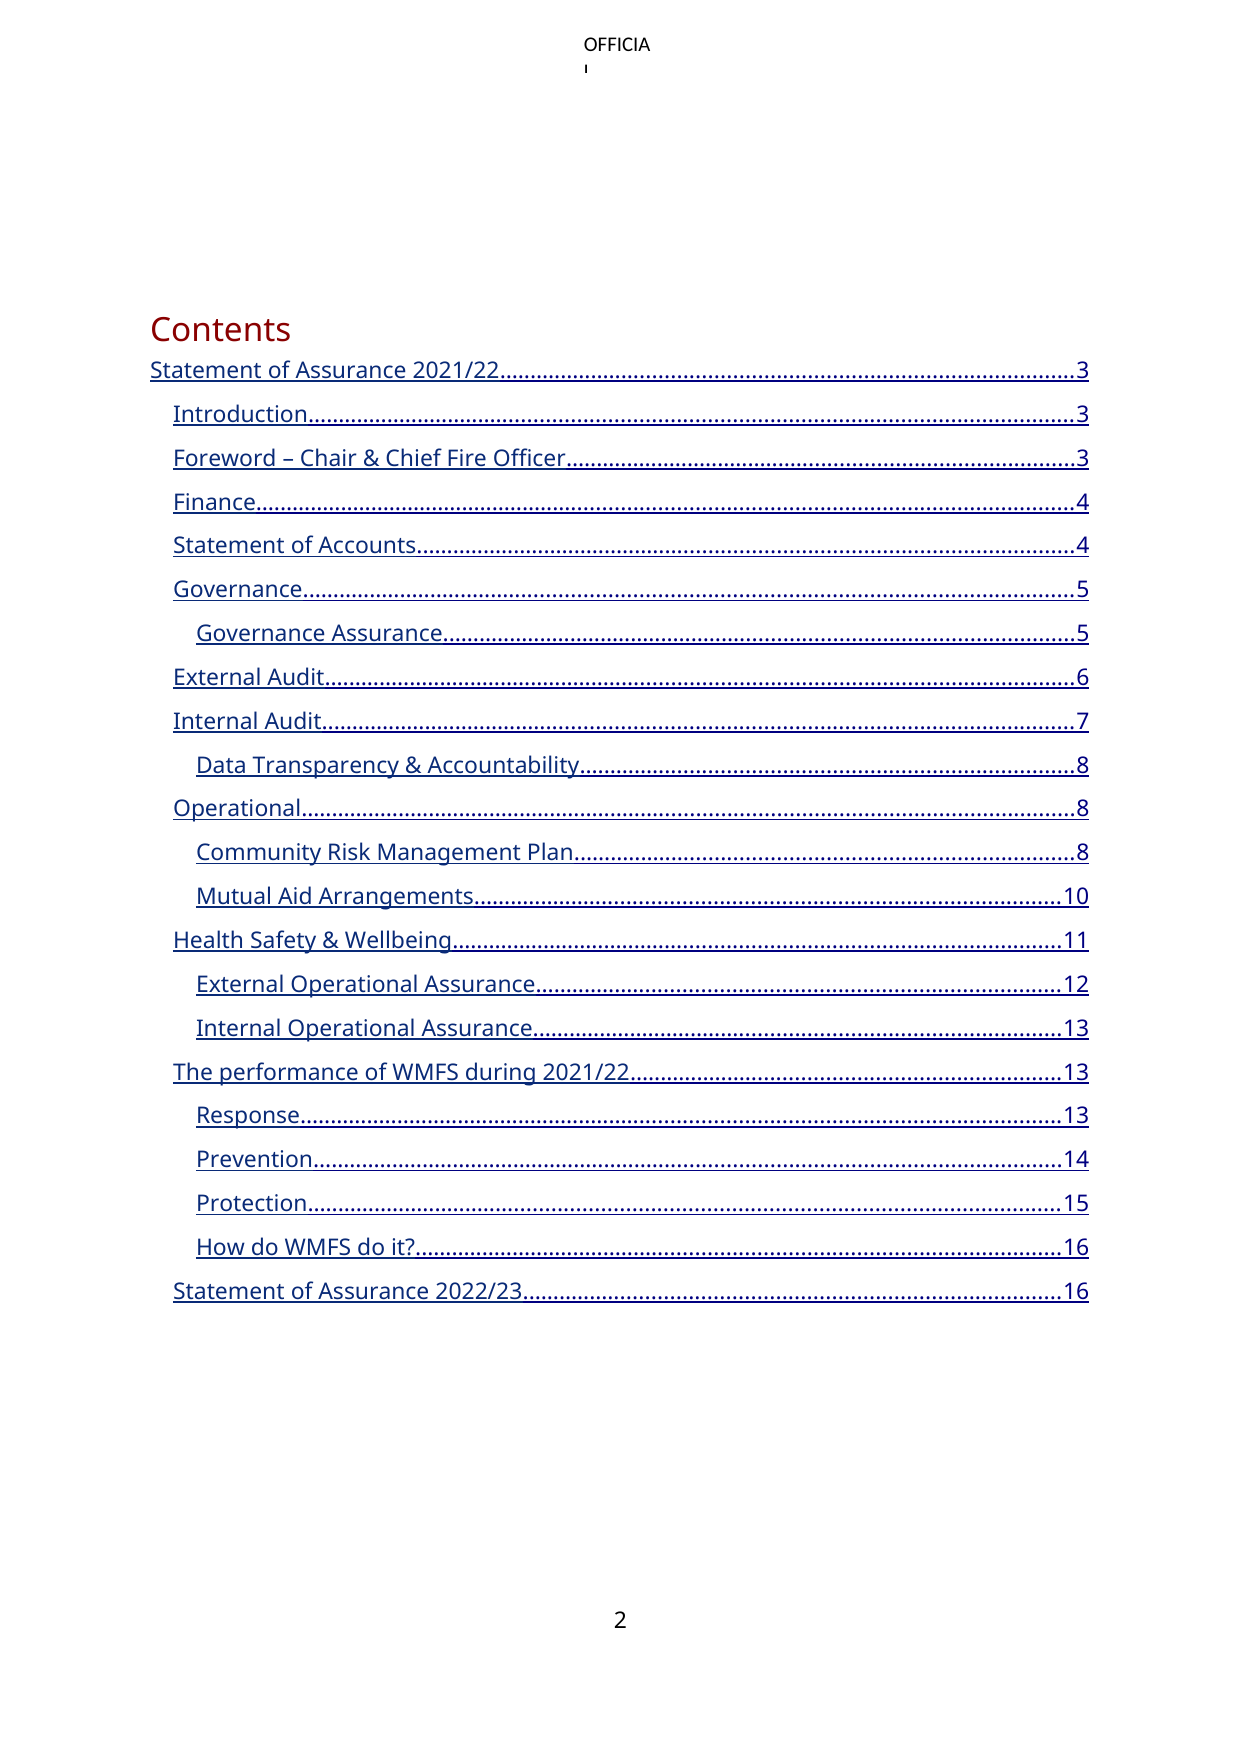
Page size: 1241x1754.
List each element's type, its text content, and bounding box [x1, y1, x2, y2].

text Internal Audit 7 [173, 705, 1090, 736]
text How do WMFS do it? 16 [196, 1231, 1090, 1262]
text Finance 4 [173, 485, 1090, 517]
text Governance Assurance 5 [196, 617, 1090, 648]
text Prevention 14 [196, 1143, 1090, 1174]
text The performance of WMFS during 2021/22 13 [173, 1056, 1090, 1087]
text Operational 8 [173, 792, 1090, 824]
text External Operational Assurance 12 [196, 968, 1090, 999]
text Statement of Assurance 2021/22 3 [150, 354, 1090, 385]
text Protection 15 [196, 1187, 1090, 1218]
text Community Risk Management Plan 8 [196, 836, 1090, 867]
text Foreword – Chair & Chief Fire Officer 3 [173, 442, 1090, 473]
text Health Safety & Wellbeing 11 [173, 924, 1090, 955]
text Mutual Aid Arrangements 10 [196, 880, 1090, 911]
text Data Transparency & Accountability 8 [196, 748, 1090, 780]
text Statement of Accounts 4 [173, 529, 1090, 561]
text Response 13 [196, 1099, 1090, 1131]
text Introduction 3 [173, 398, 1090, 429]
text Internal Operational Assurance 13 [196, 1012, 1090, 1043]
subtitle Contents [150, 305, 1090, 351]
text External Audit 6 [173, 661, 1090, 692]
text Statement of Assurance 2022/23 16 [173, 1275, 1090, 1306]
text Governance 5 [173, 573, 1090, 604]
